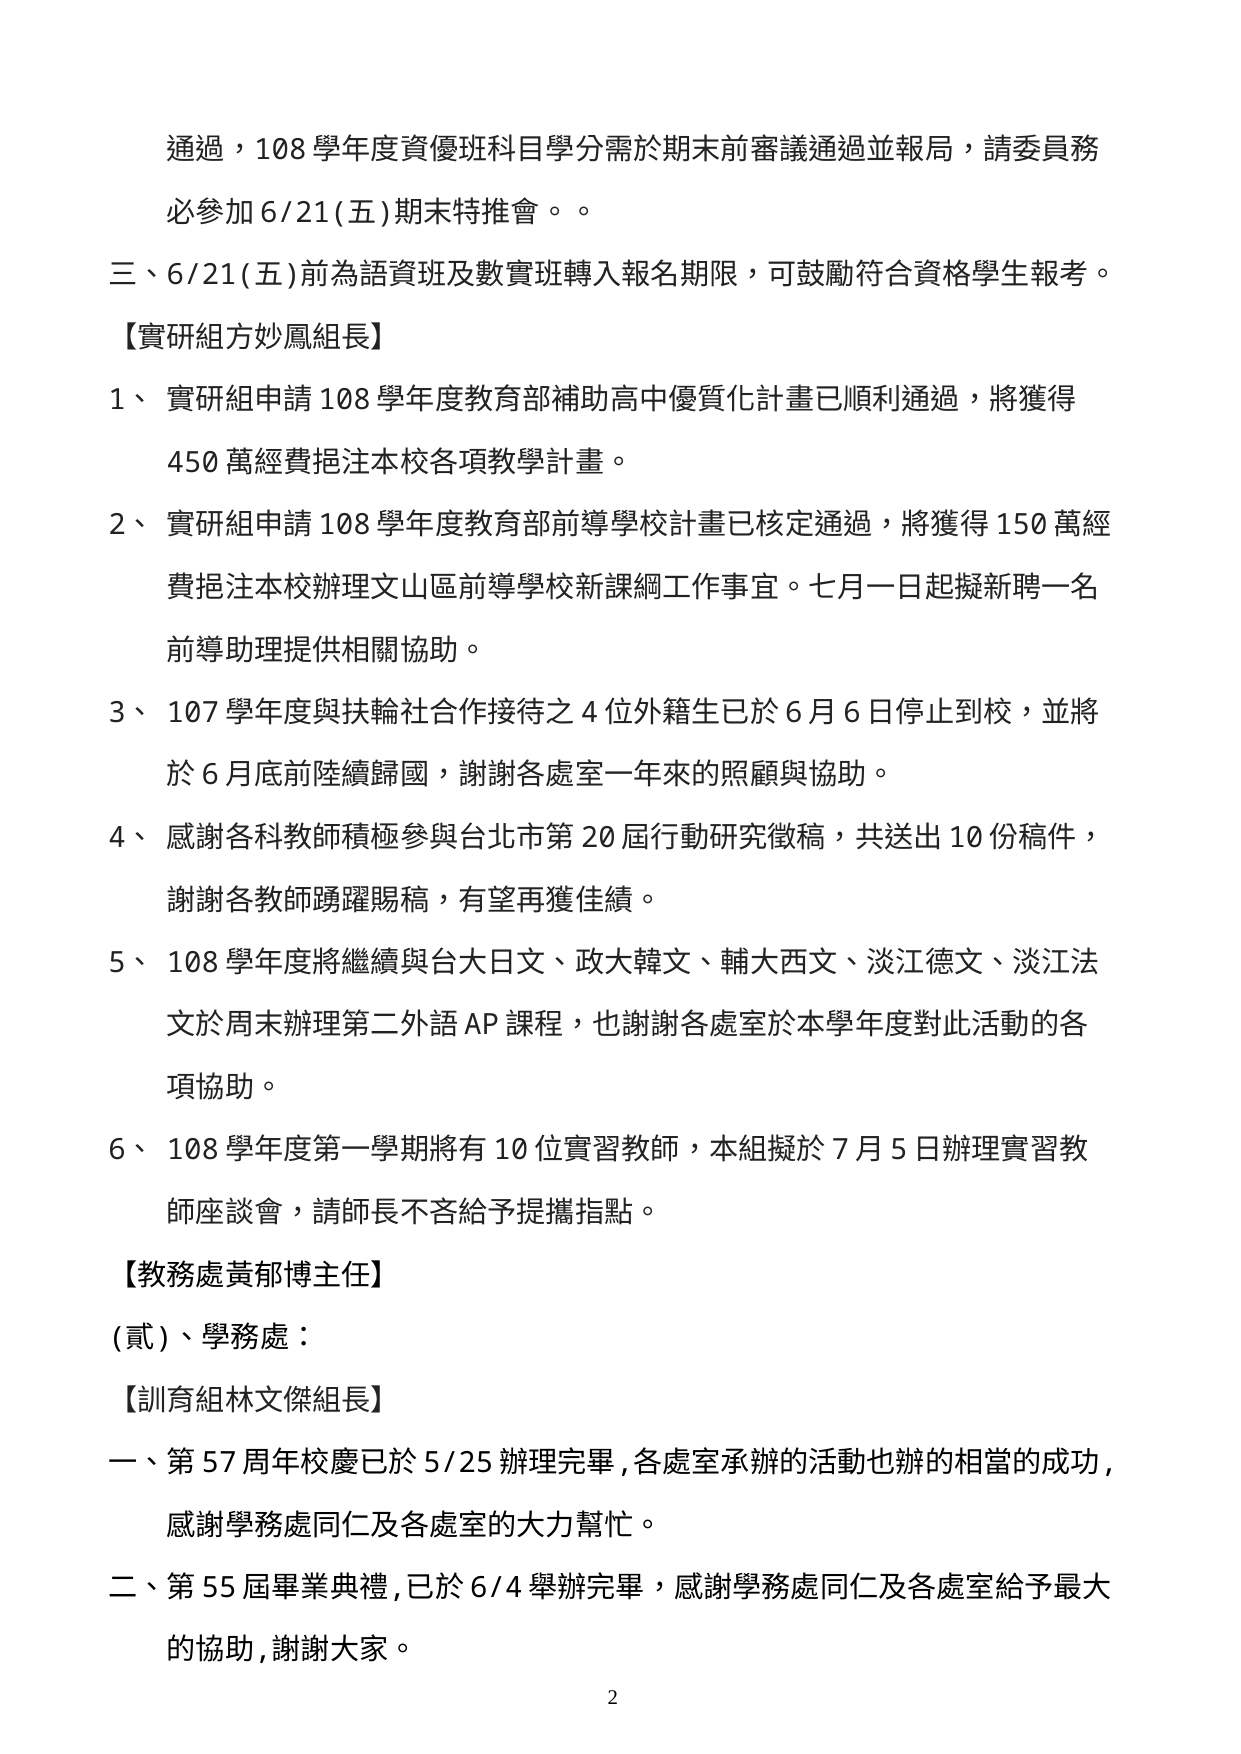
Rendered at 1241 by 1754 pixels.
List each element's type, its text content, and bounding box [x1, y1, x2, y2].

text (貳)、學務處： [108, 1293, 1117, 1356]
text 通過，108學年度資優班科目學分需於期末前審議通過並報局，請委員務必參加6/21(五)期末特推會。。 [108, 106, 1117, 231]
list 實研組申請108學年度教育部前導學校計畫已核定通過，將獲得150萬經費挹注本校辦理文山區前導學校新課綱工作事宜。七月一日起擬新聘一名前導助理提供相關協助。 [108, 481, 1117, 668]
text 二、第55屆畢業典禮,已於6/4舉辦完畢，感謝學務處同仁及各處室給予最大的協助,謝謝大家。 [108, 1543, 1117, 1668]
list 實研組申請108學年度教育部補助高中優質化計畫已順利通過，將獲得450萬經費挹注本校各項教學計畫。 [108, 356, 1117, 481]
text 【訓育組林文傑組長】 [108, 1356, 1117, 1418]
text 一、第57周年校慶已於5/25辦理完畢,各處室承辦的活動也辦的相當的成功,感謝學務處同仁及各處室的大力幫忙。 [108, 1418, 1117, 1543]
list 108學年度將繼續與台大日文、政大韓文、輔大西文、淡江德文、淡江法文於周末辦理第二外語AP課程，也謝謝各處室於本學年度對此活動的各項協助。 [108, 918, 1117, 1106]
list 108學年度第一學期將有10位實習教師，本組擬於7月5日辦理實習教師座談會，請師長不吝給予提攜指點。 [108, 1106, 1117, 1231]
list 107學年度與扶輪社合作接待之4位外籍生已於6月6日停止到校，並將於6月底前陸續歸國，謝謝各處室一年來的照顧與協助。 [108, 668, 1117, 793]
list 感謝各科教師積極參與台北市第20屆行動研究徵稿，共送出10份稿件，謝謝各教師踴躍賜稿，有望再獲佳績。 [108, 793, 1117, 918]
text 【教務處黃郁博主任】 [108, 1231, 1117, 1293]
text 三、6/21(五)前為語資班及數實班轉入報名期限，可鼓勵符合資格學生報考。 [108, 231, 1117, 293]
text 【實研組方妙鳳組長】 [108, 293, 1117, 356]
